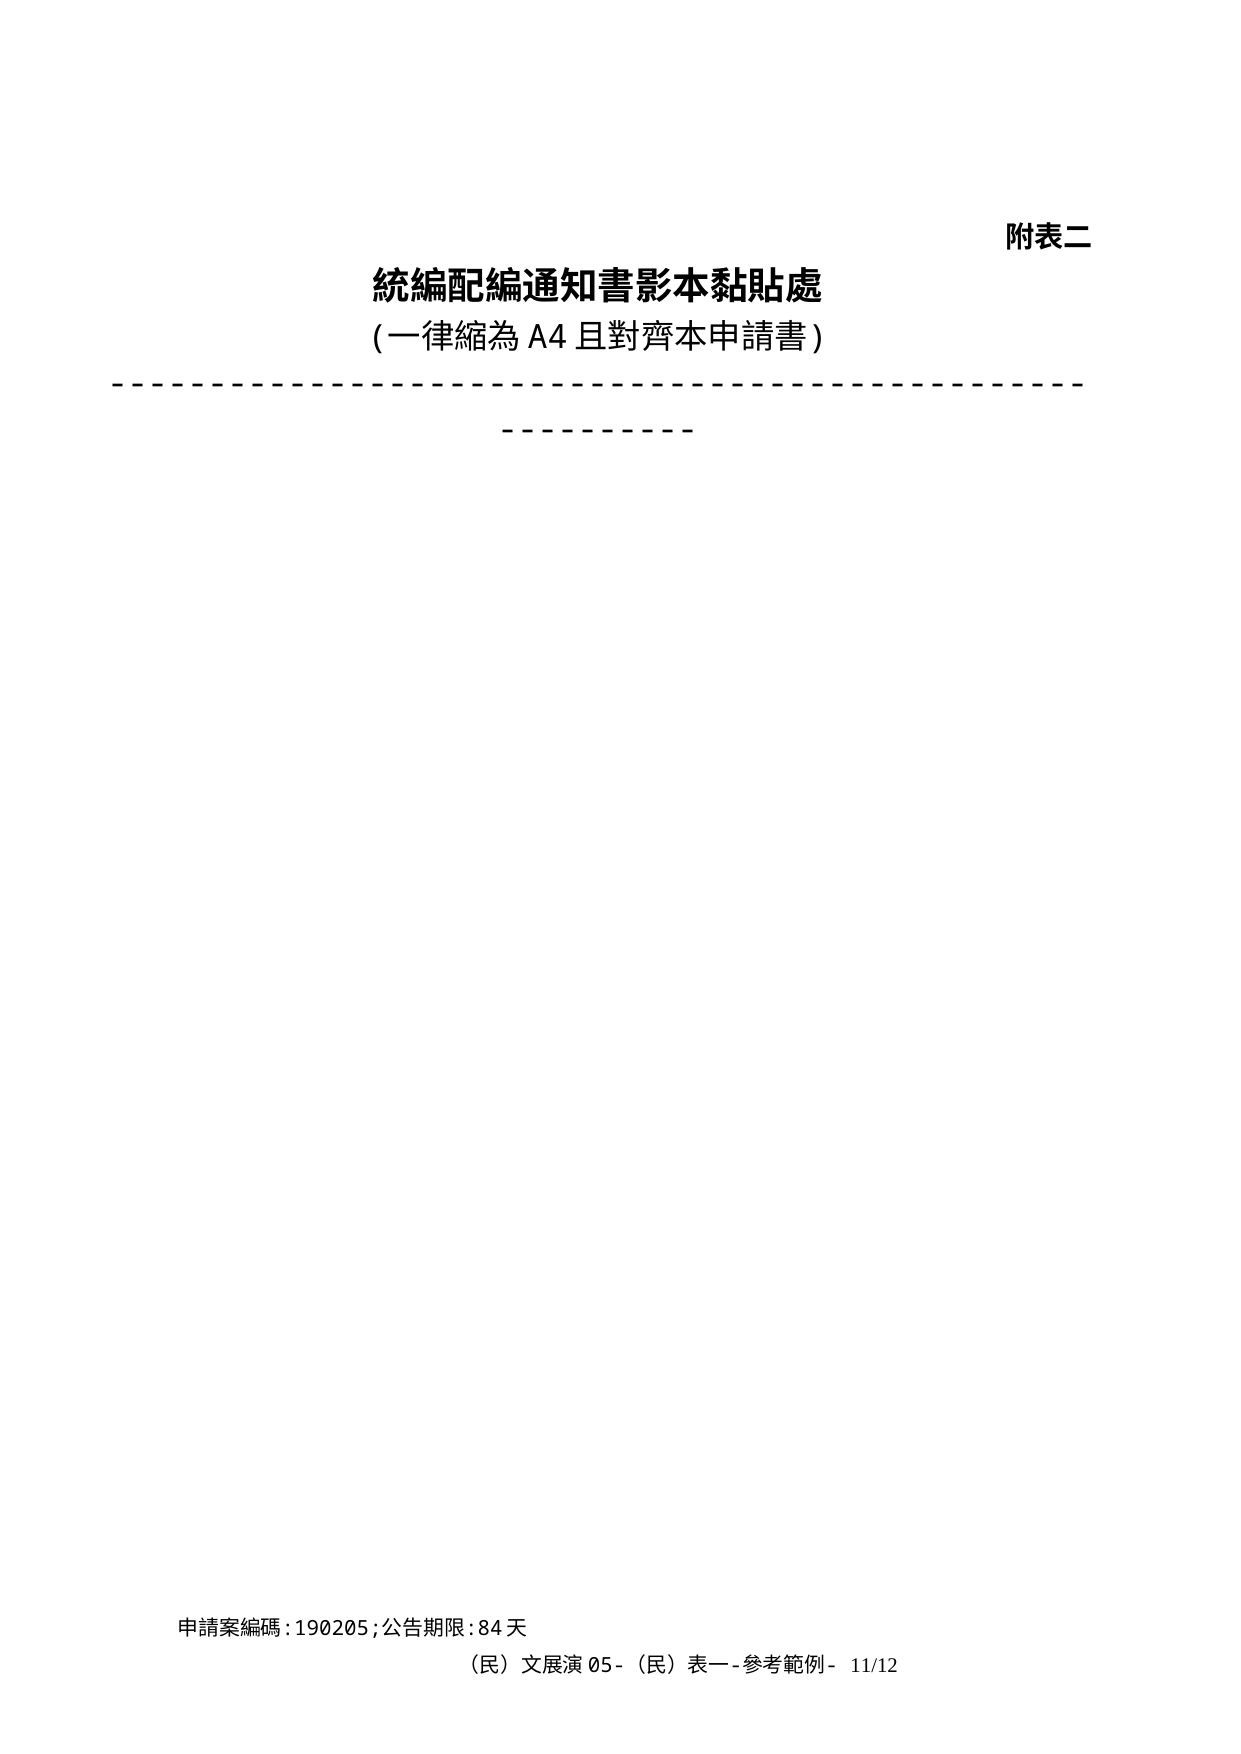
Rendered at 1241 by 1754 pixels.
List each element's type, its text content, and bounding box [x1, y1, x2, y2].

text 統編配編通知書影本黏貼處 [102, 256, 1092, 310]
text ----------------------------------------------------------- [102, 358, 1092, 450]
text (一律縮為A4且對齊本申請書) [102, 310, 1092, 358]
text 附表二 [102, 210, 1092, 256]
